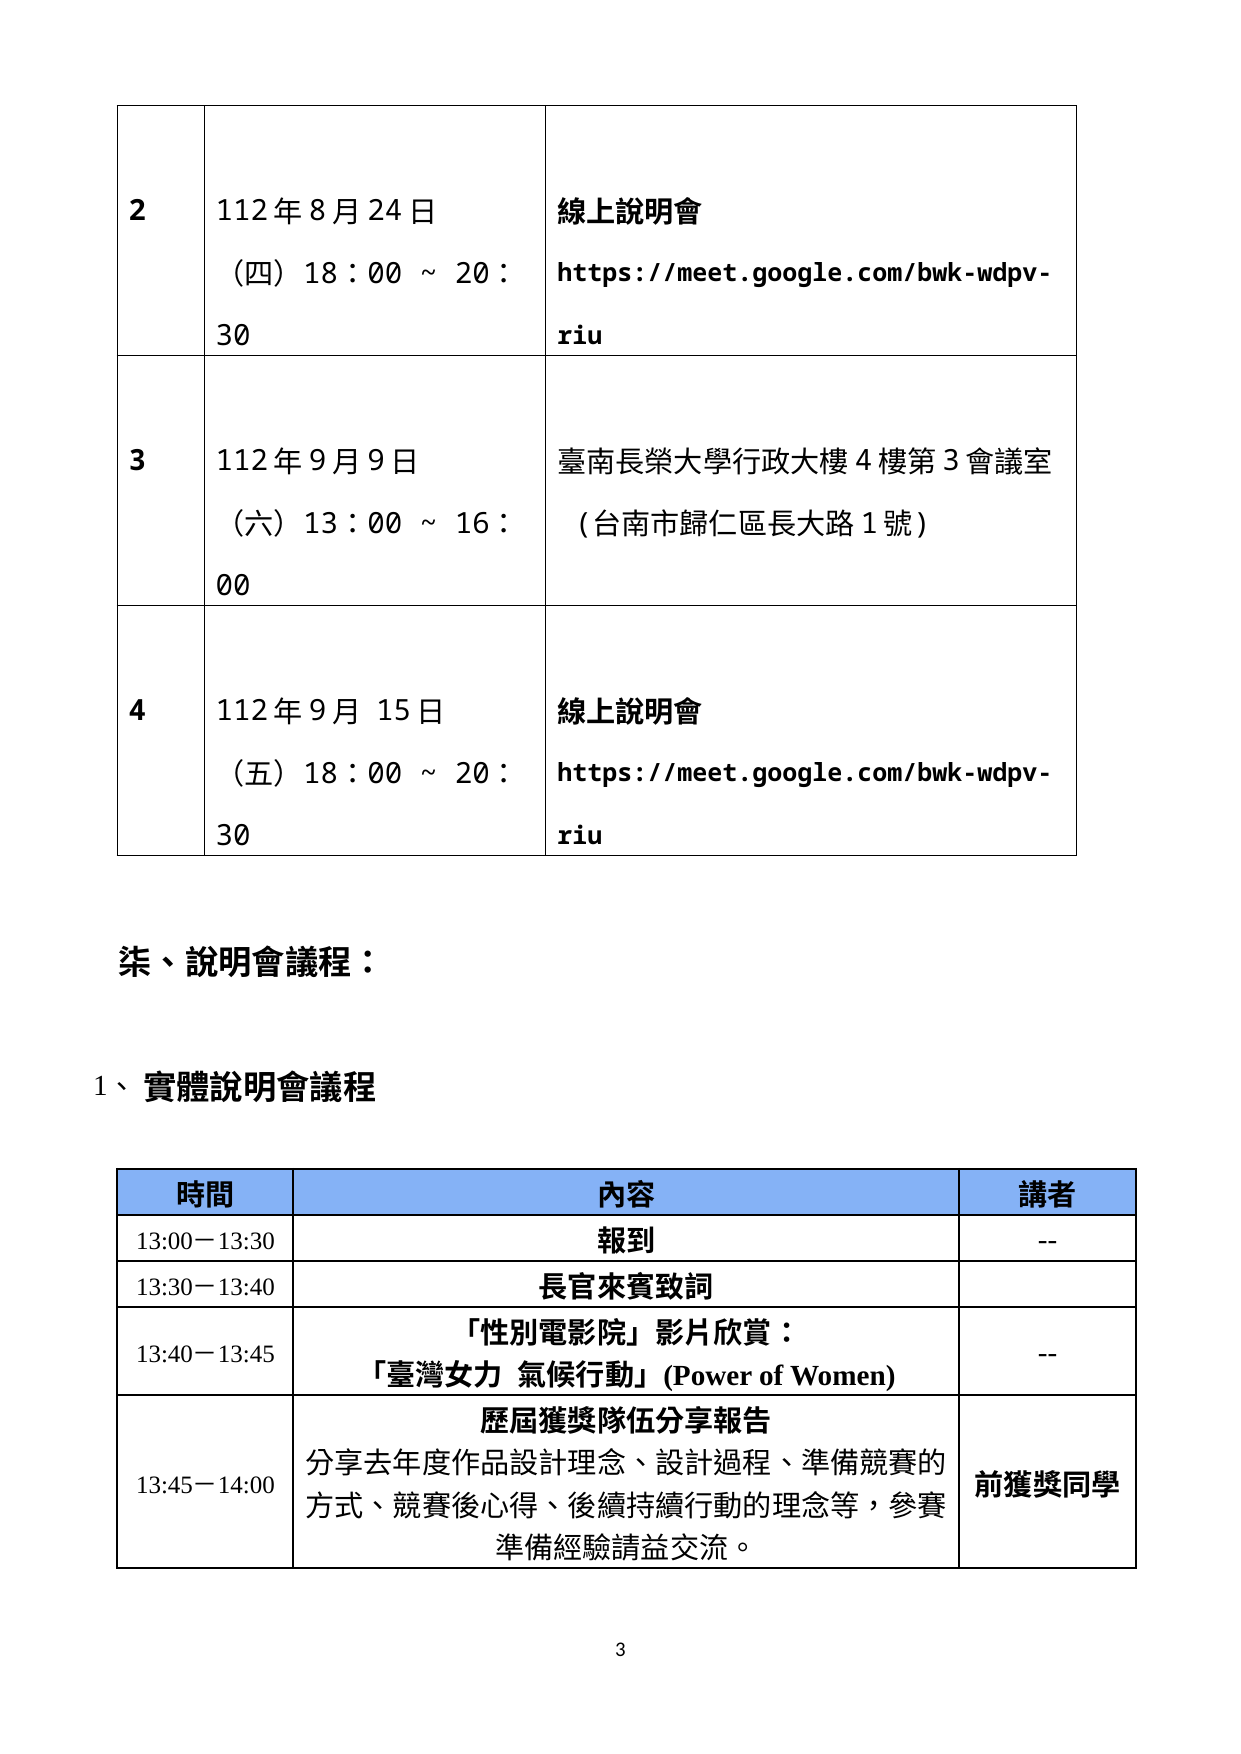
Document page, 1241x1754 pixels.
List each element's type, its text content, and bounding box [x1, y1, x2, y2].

table_cell [960, 1262, 1135, 1306]
table_cell 長官來賓致詞 [294, 1262, 958, 1306]
table_cell 13:00－13:30 [118, 1216, 292, 1260]
table_cell -- [960, 1216, 1135, 1260]
table_cell 前獲獎同學 [960, 1396, 1135, 1567]
table_cell 「性別電影院」影片欣賞： 「臺灣女力 氣候行動」(Power of Women) [294, 1308, 958, 1394]
table_cell 線上說明會 https://meet.google.com/bwk-wdpv-riu [546, 106, 1076, 355]
table_cell 13:30－13:40 [118, 1262, 292, 1306]
table_header 講者 [960, 1170, 1135, 1214]
table_header 內容 [294, 1170, 958, 1214]
table_cell -- [960, 1308, 1135, 1394]
table_cell 歷屆獲獎隊伍分享報告 分享去年度作品設計理念、設計過程、準備競賽的方式、競賽後心得、後續持續行動的理念等，參賽準備經驗請益交流。 [294, 1396, 958, 1567]
table_cell 臺南長榮大學行政大樓4樓第3會議室 (台南市歸仁區長大路1號) [546, 356, 1076, 605]
table_cell 3 [118, 356, 204, 605]
table_cell 112年9月 15日（五）18：00 ~ 20：30 [205, 606, 545, 855]
table_cell 2 [118, 106, 204, 355]
table_cell 4 [118, 606, 204, 855]
table_cell 線上說明會 https://meet.google.com/bwk-wdpv-riu [546, 606, 1076, 855]
table_cell 112年8月24日（四）18：00 ~ 20：30 [205, 106, 545, 355]
list 說明會議程： [118, 918, 1122, 980]
table_cell 13:45－14:00 [118, 1396, 292, 1567]
table_cell 112年9月9日（六）13：00 ~ 16：00 [205, 356, 545, 605]
table_header 時間 [118, 1170, 292, 1214]
list 實體說明會議程 [93, 1043, 1122, 1105]
table_cell 13:40－13:45 [118, 1308, 292, 1394]
table_cell 報到 [294, 1216, 958, 1260]
